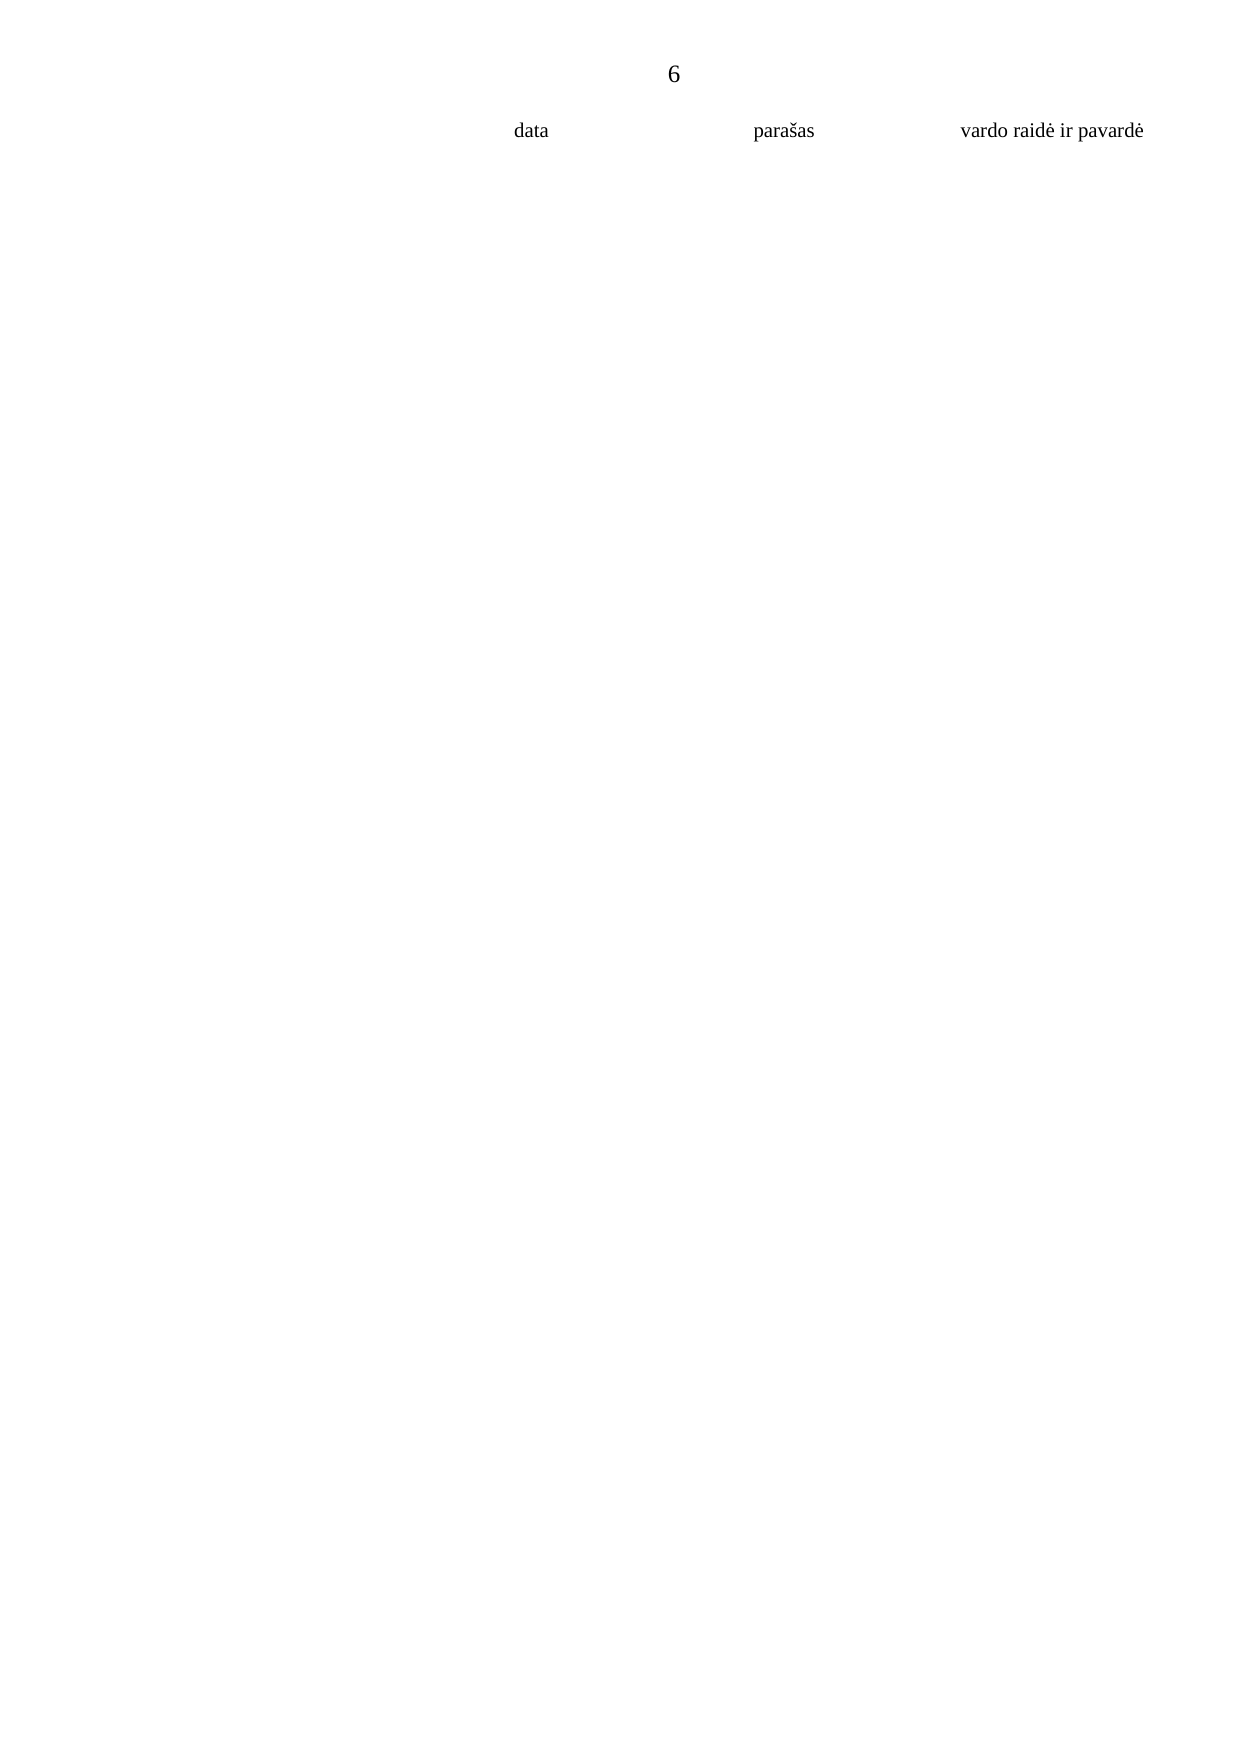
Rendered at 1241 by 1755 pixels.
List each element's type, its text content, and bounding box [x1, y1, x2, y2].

text data parašas vardo raidė ir pavardė [167, 118, 1181, 142]
